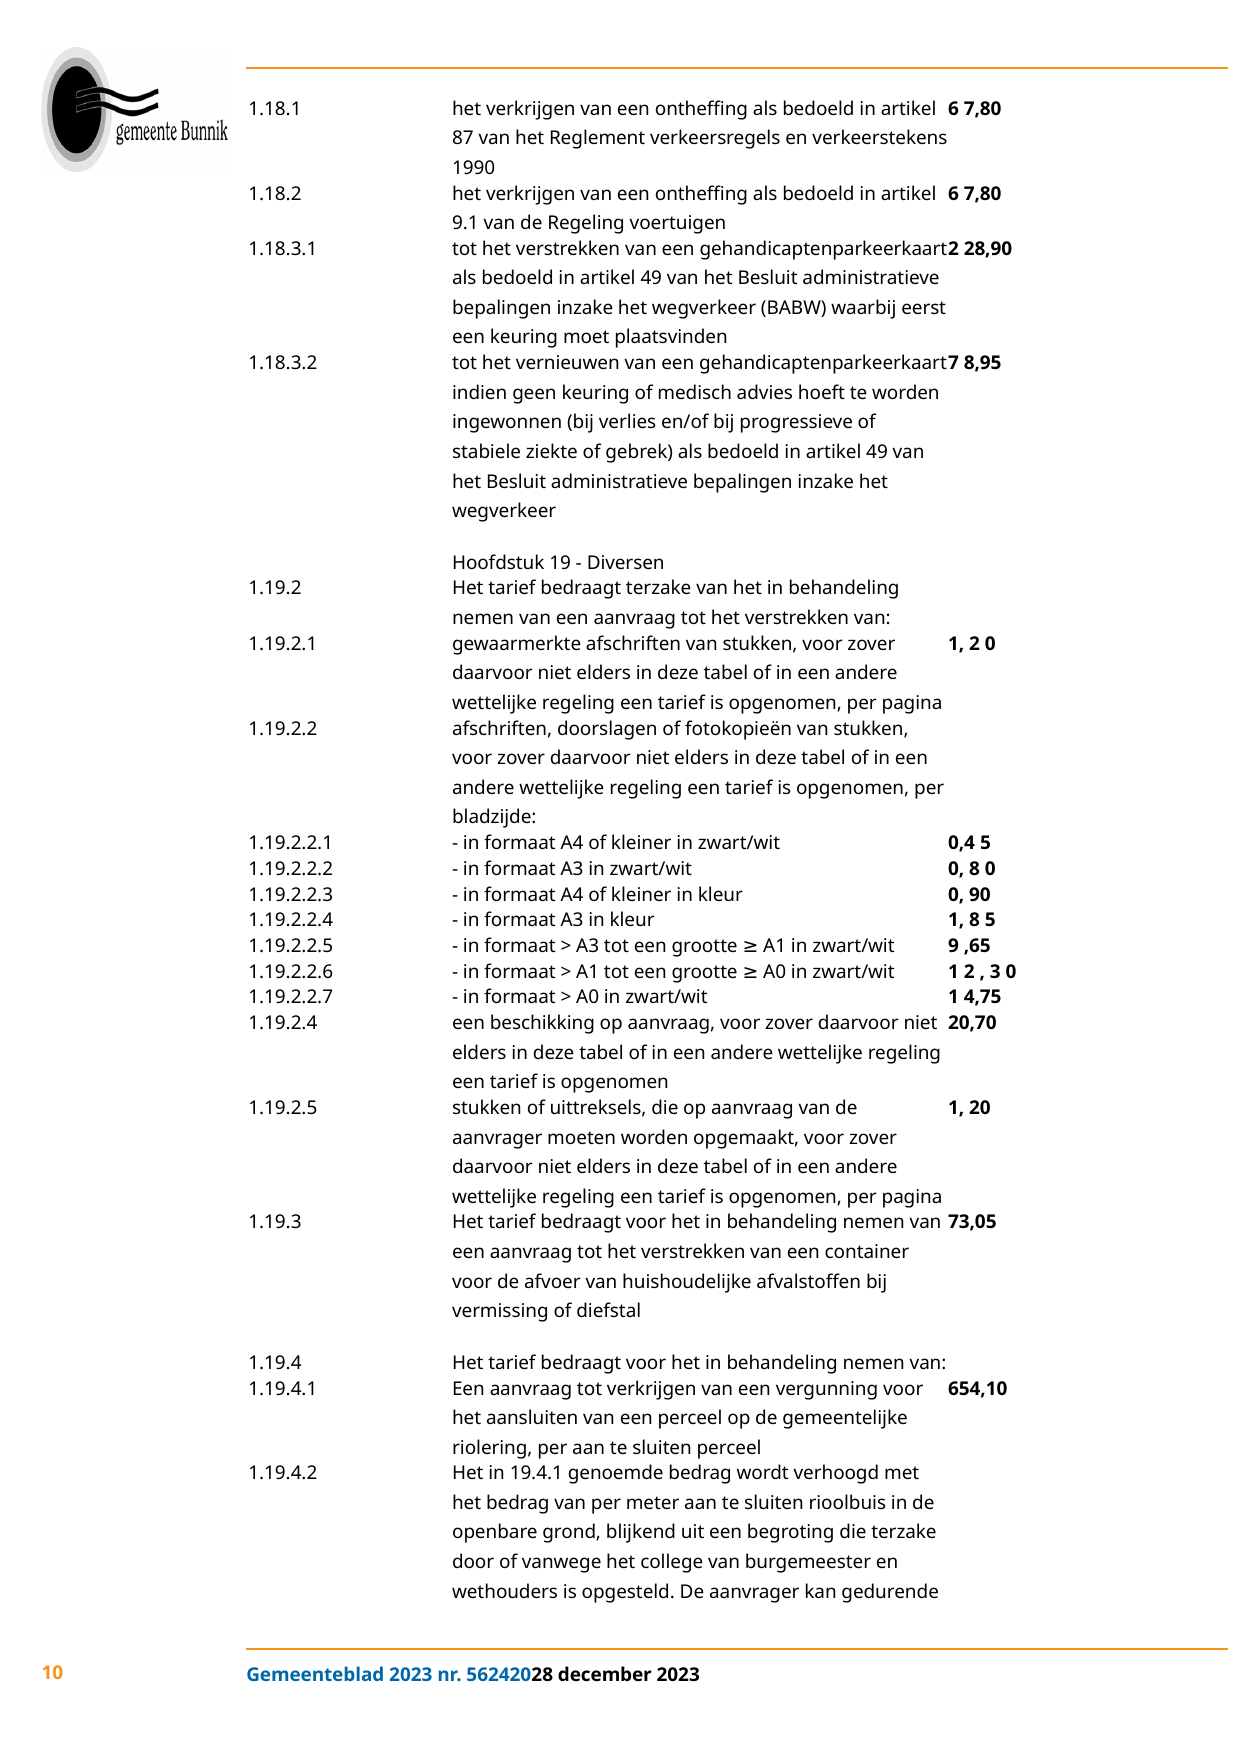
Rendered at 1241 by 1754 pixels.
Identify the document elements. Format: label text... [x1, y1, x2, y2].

table_cell gewaarmerkte afschriften van stukken, voor zover daarvoor niet elders in deze tabel of in een andere wettelijke regeling een tarief is opgenomen, per pagina [452, 630, 948, 715]
table_cell 1.19.2.4 [248, 1009, 452, 1094]
table_cell - in formaat A4 of kleiner in zwart/wit [452, 829, 948, 855]
table_cell [948, 523, 1152, 549]
table_cell stukken of uittreksels, die op aanvraag van de aanvrager moeten worden opgemaakt, voor zover daarvoor niet elders in deze tabel of in een andere wettelijke regeling een tarief is opgenomen, per pagina [452, 1094, 948, 1209]
table_cell het verkrijgen van een ontheffing als bedoeld in artikel 9.1 van de Regeling voertuigen [452, 180, 948, 235]
table_cell [948, 575, 1152, 630]
table_cell [948, 1349, 1152, 1375]
table_cell 1, 20 [948, 1094, 1152, 1209]
table_cell - in formaat > A1 tot een grootte ≥ A0 in zwart/wit [452, 958, 948, 984]
table_cell [948, 549, 1152, 574]
table_cell 9 ,65 [948, 932, 1152, 958]
table_cell 1.19.2.2.2 [248, 855, 452, 881]
table_cell afschriften, doorslagen of fotokopieën van stukken, voor zover daarvoor niet elders in deze tabel of in een andere wettelijke regeling een tarief is opgenomen, per bladzijde: [452, 715, 948, 829]
table_cell Hoofdstuk 19 - Diversen [452, 549, 948, 574]
table_cell Het tarief bedraagt voor het in behandeling nemen van een aanvraag tot het verstrekken van een container voor de afvoer van huishoudelijke afvalstoffen bij vermissing of diefstal [452, 1209, 948, 1323]
table_cell 0, 8 0 [948, 855, 1152, 881]
table_cell - in formaat > A3 tot een grootte ≥ A1 in zwart/wit [452, 932, 948, 958]
table_cell 1.19.2.1 [248, 630, 452, 715]
table_cell 7 8,95 [948, 350, 1152, 523]
table_cell Het tarief bedraagt voor het in behandeling nemen van: [452, 1349, 948, 1375]
table_cell 73,05 [948, 1209, 1152, 1323]
table_cell 1.19.2.2.7 [248, 984, 452, 1009]
table_cell 6 7,80 [948, 180, 1152, 235]
table_cell [248, 1323, 452, 1349]
table_cell 1 2 , 3 0 [948, 958, 1152, 984]
table_cell 1.18.3.2 [248, 350, 452, 523]
table_cell 20,70 [948, 1009, 1152, 1094]
table_cell tot het verstrekken van een gehandicaptenparkeerkaart als bedoeld in artikel 49 van het Besluit administratieve bepalingen inzake het wegverkeer (BABW) waarbij eerst een keuring moet plaatsvinden [452, 235, 948, 349]
table_cell 1.19.2.5 [248, 1094, 452, 1209]
table_cell 1, 8 5 [948, 906, 1152, 932]
table_cell [948, 1323, 1152, 1349]
picture [41, 47, 231, 172]
table_cell 1.19.4.2 [248, 1460, 452, 1604]
table_cell 1 4,75 [948, 984, 1152, 1009]
table_cell 1.18.2 [248, 180, 452, 235]
table_cell Een aanvraag tot verkrijgen van een vergunning voor het aansluiten van een perceel op de gemeentelijke riolering, per aan te sluiten perceel [452, 1375, 948, 1459]
table_cell 1.19.4.1 [248, 1375, 452, 1459]
table_cell - in formaat A3 in zwart/wit [452, 855, 948, 881]
table_cell - in formaat A4 of kleiner in kleur [452, 881, 948, 906]
table_cell 1.19.2.2.4 [248, 906, 452, 932]
table_cell - in formaat > A0 in zwart/wit [452, 984, 948, 1009]
table_cell [248, 523, 452, 549]
table_cell tot het vernieuwen van een gehandicaptenparkeerkaart indien geen keuring of medisch advies hoeft te worden ingewonnen (bij verlies en/of bij progressieve of stabiele ziekte of gebrek) als bedoeld in artikel 49 van het Besluit administratieve bepalingen inzake het wegverkeer [452, 350, 948, 523]
table_cell het verkrijgen van een ontheffing als bedoeld in artikel 87 van het Reglement verkeersregels en verkeerstekens 1990 [452, 95, 948, 180]
table_cell 1.18.1 [248, 95, 452, 180]
table_cell [948, 1460, 1152, 1604]
table_cell 1.19.2.2.5 [248, 932, 452, 958]
table_cell 1.19.2.2.3 [248, 881, 452, 906]
table_cell 1, 2 0 [948, 630, 1152, 715]
table_cell 1.19.2.2.1 [248, 829, 452, 855]
table_cell [248, 549, 452, 574]
table_cell [452, 523, 948, 549]
table_cell 1.19.3 [248, 1209, 452, 1323]
table_cell Het in 19.4.1 genoemde bedrag wordt verhoogd met het bedrag van per meter aan te sluiten rioolbuis in de openbare grond, blijkend uit een begroting die terzake door of vanwege het college van burgemeester en wethouders is opgesteld. De aanvrager kan gedurende [452, 1460, 948, 1604]
table_cell 1.19.2.2 [248, 715, 452, 829]
table_cell 1.19.2.2.6 [248, 958, 452, 984]
table_cell [948, 715, 1152, 829]
table_cell 0,4 5 [948, 829, 1152, 855]
table_cell Het tarief bedraagt terzake van het in behandeling nemen van een aanvraag tot het verstrekken van: [452, 575, 948, 630]
table_cell een beschikking op aanvraag, voor zover daarvoor niet elders in deze tabel of in een andere wettelijke regeling een tarief is opgenomen [452, 1009, 948, 1094]
table_cell 2 28,90 [948, 235, 1152, 349]
table_cell 1.19.2 [248, 575, 452, 630]
table_cell - in formaat A3 in kleur [452, 906, 948, 932]
table_cell 0, 90 [948, 881, 1152, 906]
table_cell [452, 1323, 948, 1349]
table_cell 1.19.4 [248, 1349, 452, 1375]
table_cell 654,10 [948, 1375, 1152, 1459]
table_cell 1.18.3.1 [248, 235, 452, 349]
table_cell 6 7,80 [948, 95, 1152, 180]
